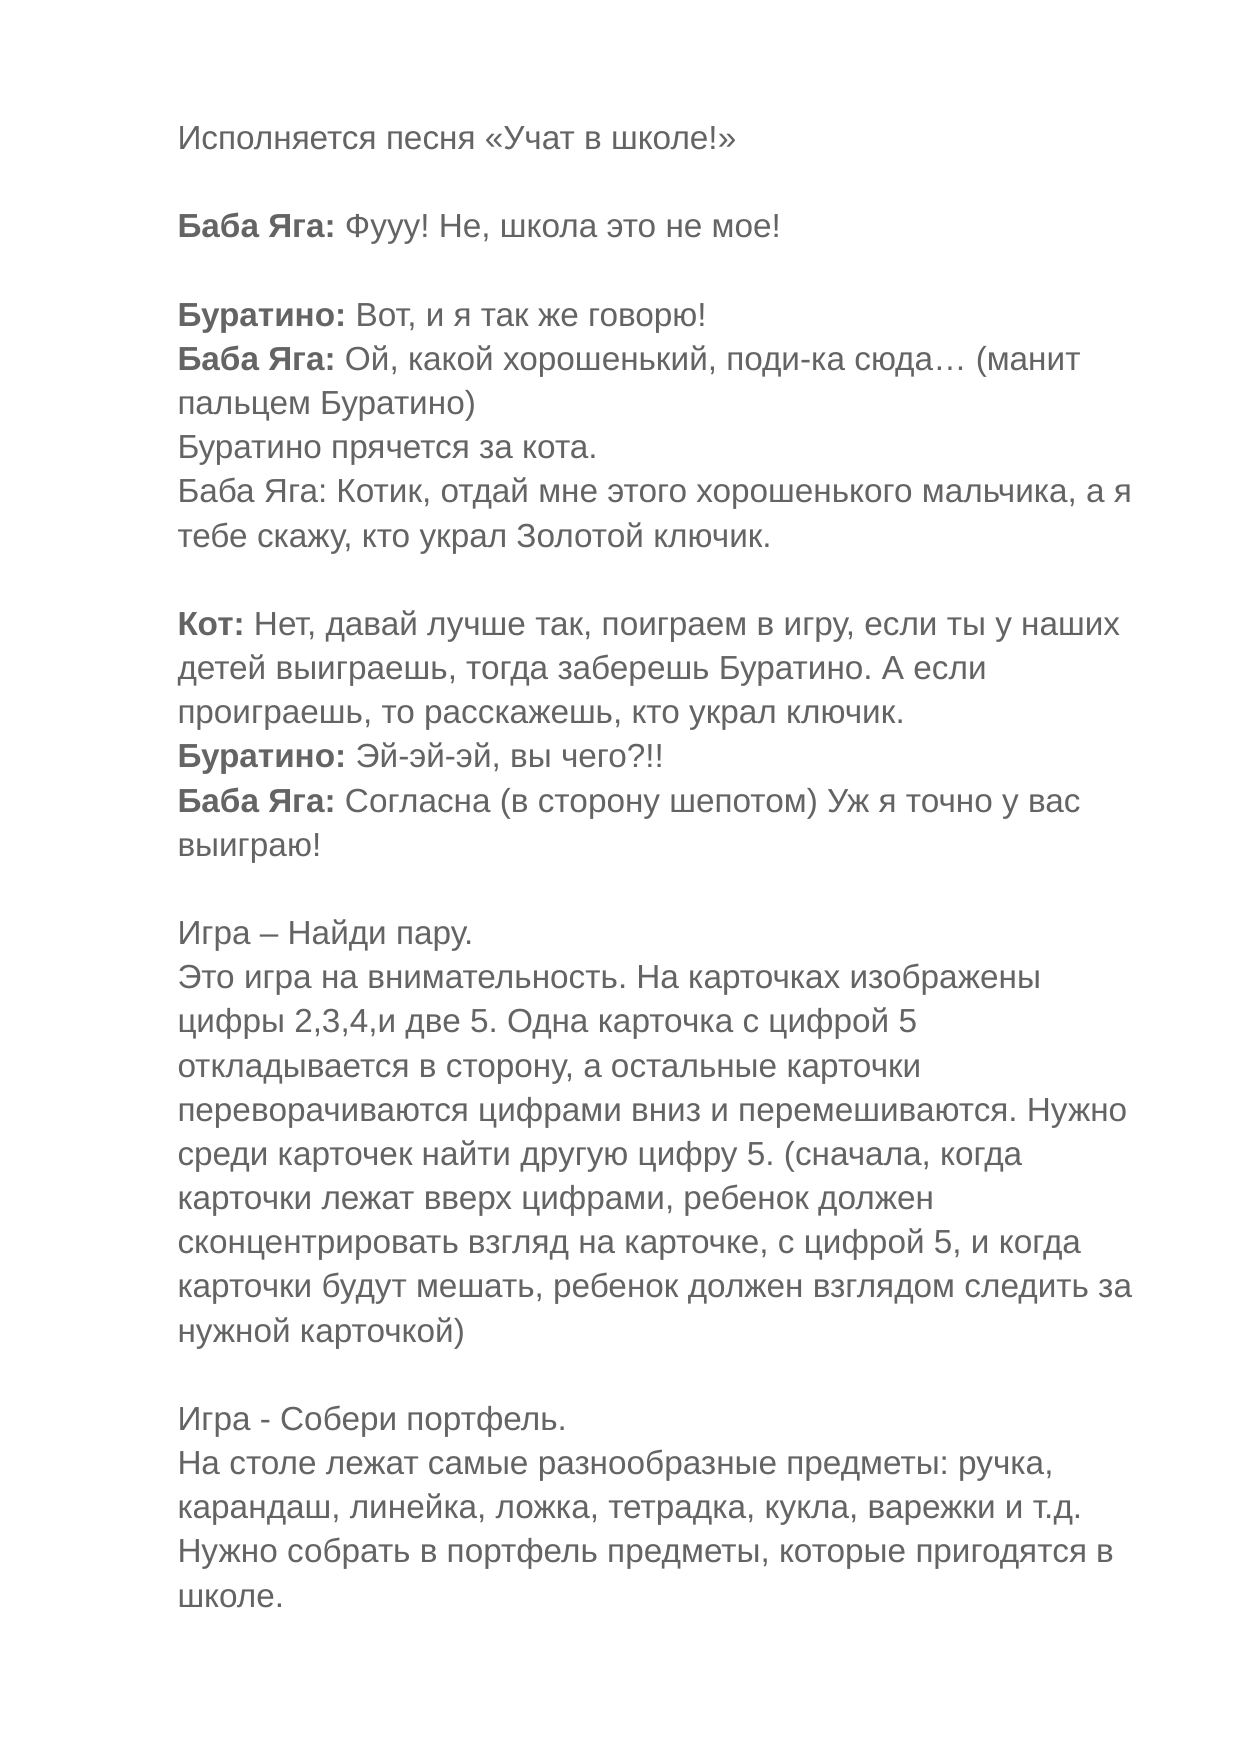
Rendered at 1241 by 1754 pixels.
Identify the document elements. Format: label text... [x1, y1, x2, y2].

text Исполняется песня «Учат в школе!» Баба Яга: Фууу! Не, школа это не мое! Буратино: Вот, и я так же говорю! Баба Яга: Ой, какой хорошенький, поди-ка сюда… (манит пальцем Буратино) Буратино прячется за кота. Баба Яга: Котик, отдай мне этого хорошенького мальчика, а я тебе скажу, кто украл Золотой ключик. Кот: Нет, давай лучше так, поиграем в игру, если ты у наших детей выиграешь, тогда заберешь Буратино. А если проиграешь, то расскажешь, кто украл ключик. Буратино: Эй-эй-эй, вы чего?!! Баба Яга: Согласна (в сторону шепотом) Уж я точно у вас выиграю! Игра – Найди пару. Это игра на внимательность. На карточках изображены цифры 2,3,4,и две 5. Одна карточка с цифрой 5 откладывается в сторону, а остальные карточки переворачиваются цифрами вниз и перемешиваются. Нужно среди карточек найти другую цифру 5. (сначала, когда карточки лежат вверх цифрами, ребенок должен сконцентрировать взгляд на карточке, с цифрой 5, и когда карточки будут мешать, ребенок должен взглядом следить за нужной карточкой) Игра - Собери портфель. На столе лежат самые разнообразные предметы: ручка, карандаш, линейка, ложка, тетрадка, кукла, варежки и т.д. Нужно собрать в портфель предметы, которые пригодятся в школе. [177, 118, 1152, 1614]
